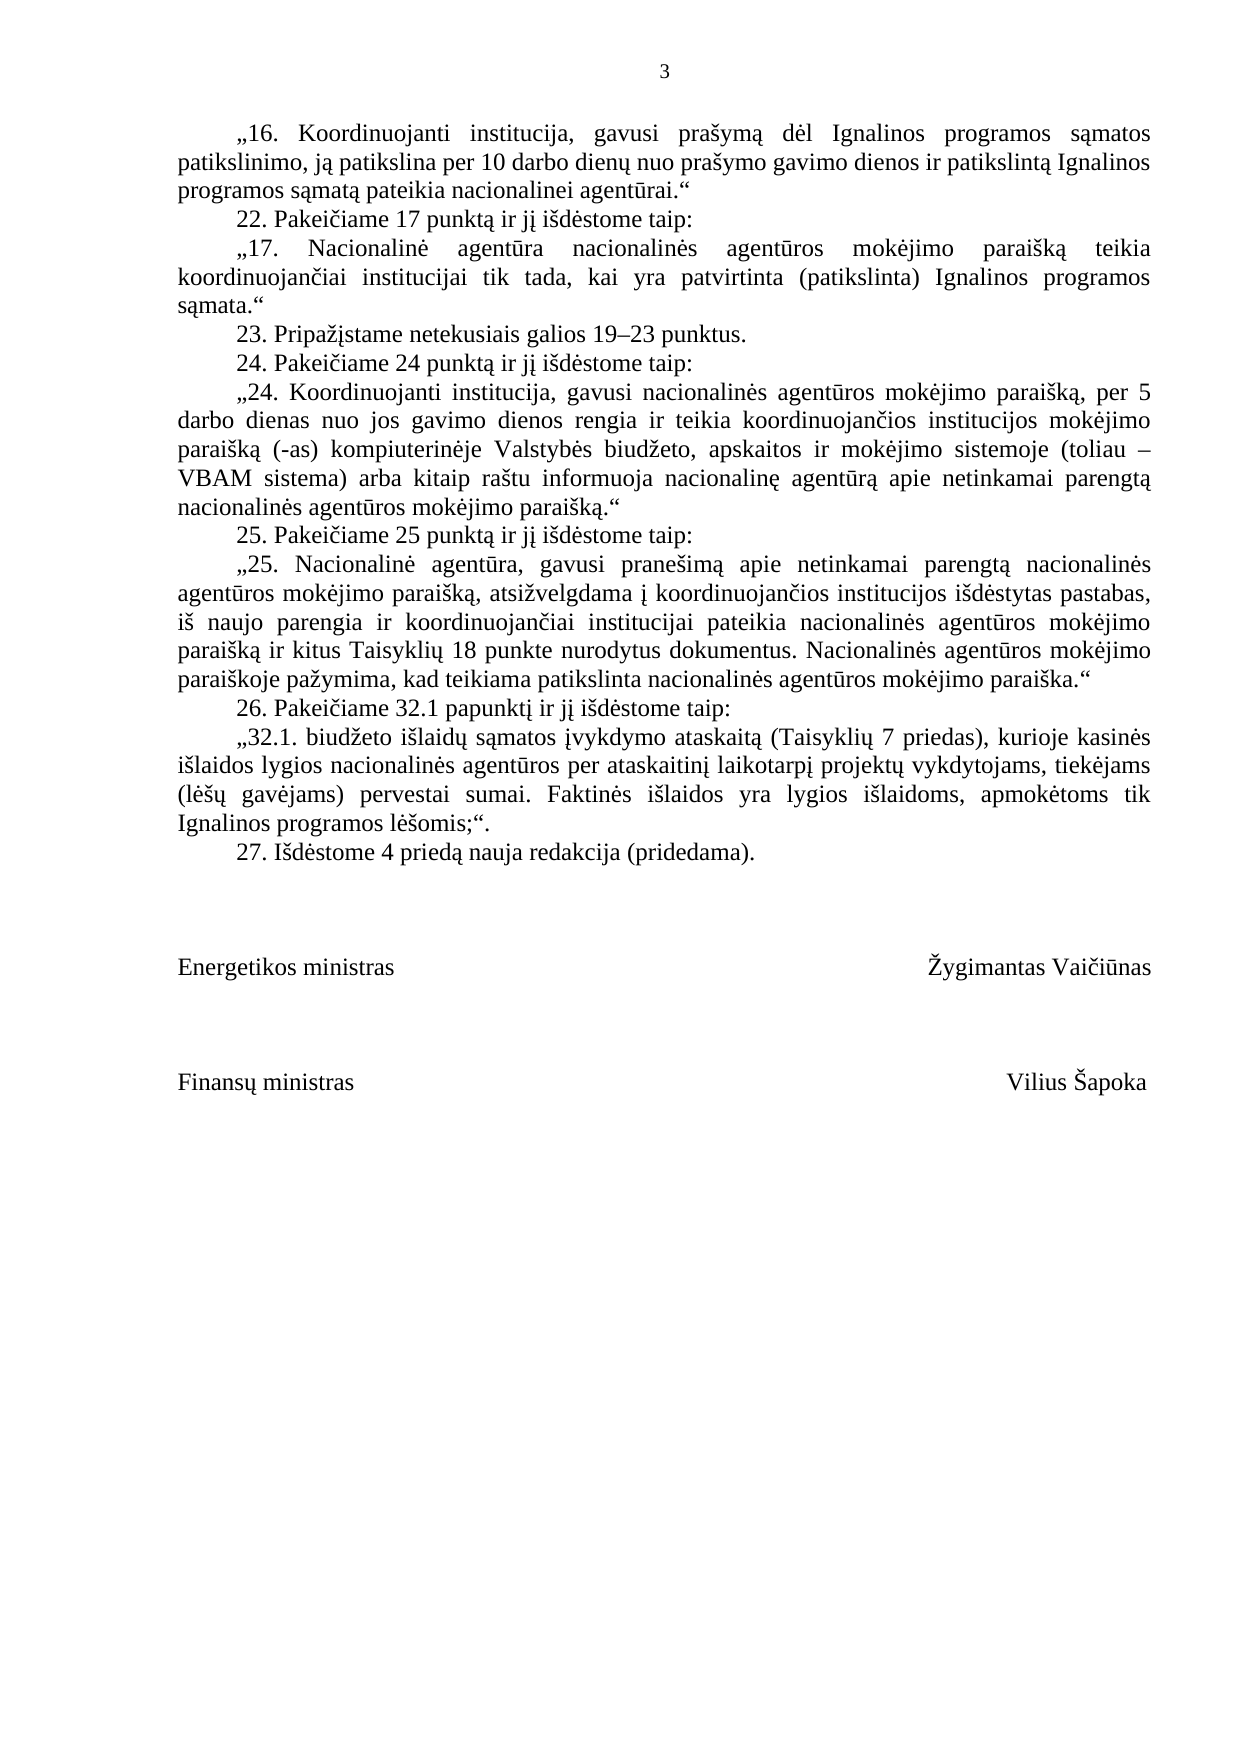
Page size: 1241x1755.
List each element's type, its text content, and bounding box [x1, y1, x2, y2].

text „17. Nacionalinė agentūra nacionalinės agentūros mokėjimo paraišką teikia koordinuojančiai institucijai tik tada, kai yra patvirtinta (patikslinta) Ignalinos programos sąmata.“ [177, 233, 1152, 319]
text Energetikos ministras Žygimantas Vaičiūnas [177, 952, 1152, 981]
text „25. Nacionalinė agentūra, gavusi pranešimą apie netinkamai parengtą nacionalinės agentūros mokėjimo paraišką, atsižvelgdama į koordinuojančios institucijos išdėstytas pastabas, iš naujo parengia ir koordinuojančiai institucijai pateikia nacionalinės agentūros mokėjimo paraišką ir kitus Taisyklių 18 punkte nurodytus dokumentus. Nacionalinės agentūros mokėjimo paraiškoje pažymima, kad teikiama patikslinta nacionalinės agentūros mokėjimo paraiška.“ [177, 549, 1152, 693]
text 22. Pakeičiame 17 punktą ir jį išdėstome taip: [177, 204, 1152, 233]
text 26. Pakeičiame 32.1 papunktį ir jį išdėstome taip: [177, 693, 1152, 722]
text 27. Išdėstome 4 priedą nauja redakcija (pridedama). [177, 837, 1152, 866]
text „24. Koordinuojanti institucija, gavusi nacionalinės agentūros mokėjimo paraišką, per 5 darbo dienas nuo jos gavimo dienos rengia ir teikia koordinuojančios institucijos mokėjimo paraišką (-as) kompiuterinėje Valstybės biudžeto, apskaitos ir mokėjimo sistemoje (toliau – VBAM sistema) arba kitaip raštu informuoja nacionalinę agentūrą apie netinkamai parengtą nacionalinės agentūros mokėjimo paraišką.“ [177, 377, 1152, 521]
text „16. Koordinuojanti institucija, gavusi prašymą dėl Ignalinos programos sąmatos patikslinimo, ją patikslina per 10 darbo dienų nuo prašymo gavimo dienos ir patikslintą Ignalinos programos sąmatą pateikia nacionalinei agentūrai.“ [177, 118, 1152, 204]
text 25. Pakeičiame 25 punktą ir jį išdėstome taip: [177, 521, 1152, 549]
text 23. Pripažįstame netekusiais galios 19–23 punktus. [177, 319, 1152, 348]
text „32.1. biudžeto išlaidų sąmatos įvykdymo ataskaitą (Taisyklių 7 priedas), kurioje kasinės išlaidos lygios nacionalinės agentūros per ataskaitinį laikotarpį projektų vykdytojams, tiekėjams (lėšų gavėjams) pervestai sumai. Faktinės išlaidos yra lygios išlaidoms, apmokėtoms tik Ignalinos programos lėšomis;“. [177, 722, 1152, 837]
text 24. Pakeičiame 24 punktą ir jį išdėstome taip: [177, 348, 1152, 377]
text Finansų ministras Vilius Šapoka [177, 1067, 1152, 1096]
